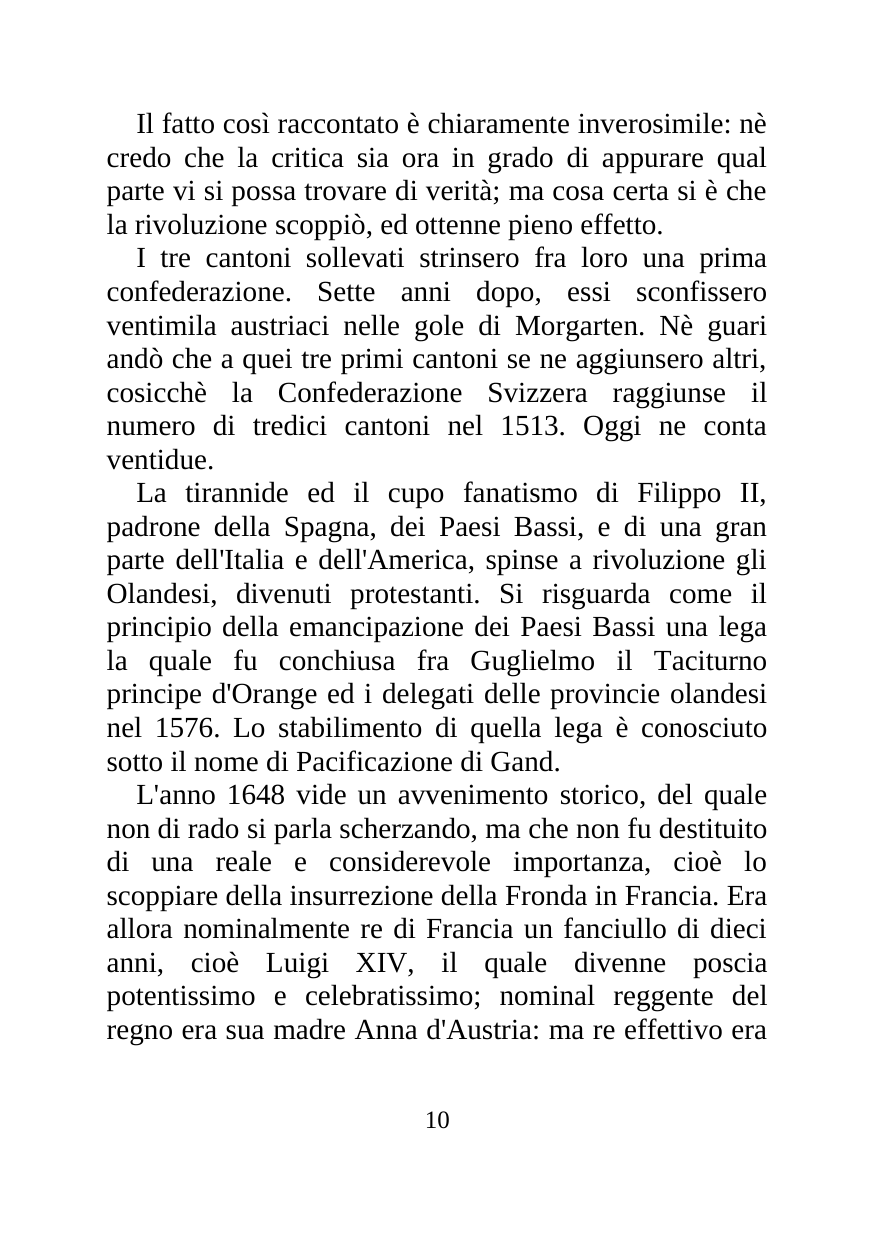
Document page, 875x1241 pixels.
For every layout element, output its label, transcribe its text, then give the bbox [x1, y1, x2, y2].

text L'anno 1648 vide un avvenimento storico, del quale non di rado si parla scherzando, ma che non fu destituito di una reale e considerevole importanza, cioè lo scoppiare della insurrezione della Fronda in Francia. Era allora nominalmente re di Francia un fanciullo di dieci anni, cioè Luigi XIV, il quale divenne poscia potentissimo e celebratissimo; nominal reggente del regno era sua madre Anna d'Austria: ma re effettivo era [106, 777, 768, 1046]
text La tirannide ed il cupo fanatismo di Filippo II, padrone della Spagna, dei Paesi Bassi, e di una gran parte dell'Italia e dell'America, spinse a rivoluzione gli Olandesi, divenuti protestanti. Si risguarda come il principio della emancipazione dei Paesi Bassi una lega la quale fu conchiusa fra Guglielmo il Taciturno principe d'Orange ed i delegati delle provincie olandesi nel 1576. Lo stabilimento di quella lega è conosciuto sotto il nome di Pacificazione di Gand. [106, 475, 768, 777]
text I tre cantoni sollevati strinsero fra loro una prima confederazione. Sette anni dopo, essi sconfissero ventimila austriaci nelle gole di Morgarten. Nè guari andò che a quei tre primi cantoni se ne aggiunsero altri, cosicchè la Confederazione Svizzera raggiunse il numero di tredici cantoni nel 1513. Oggi ne conta ventidue. [106, 241, 768, 475]
text Il fatto così raccontato è chiaramente inverosimile: nè credo che la critica sia ora in grado di appurare qual parte vi si possa trovare di verità; ma cosa certa si è che la rivoluzione scoppiò, ed ottenne pieno effetto. [106, 106, 768, 241]
